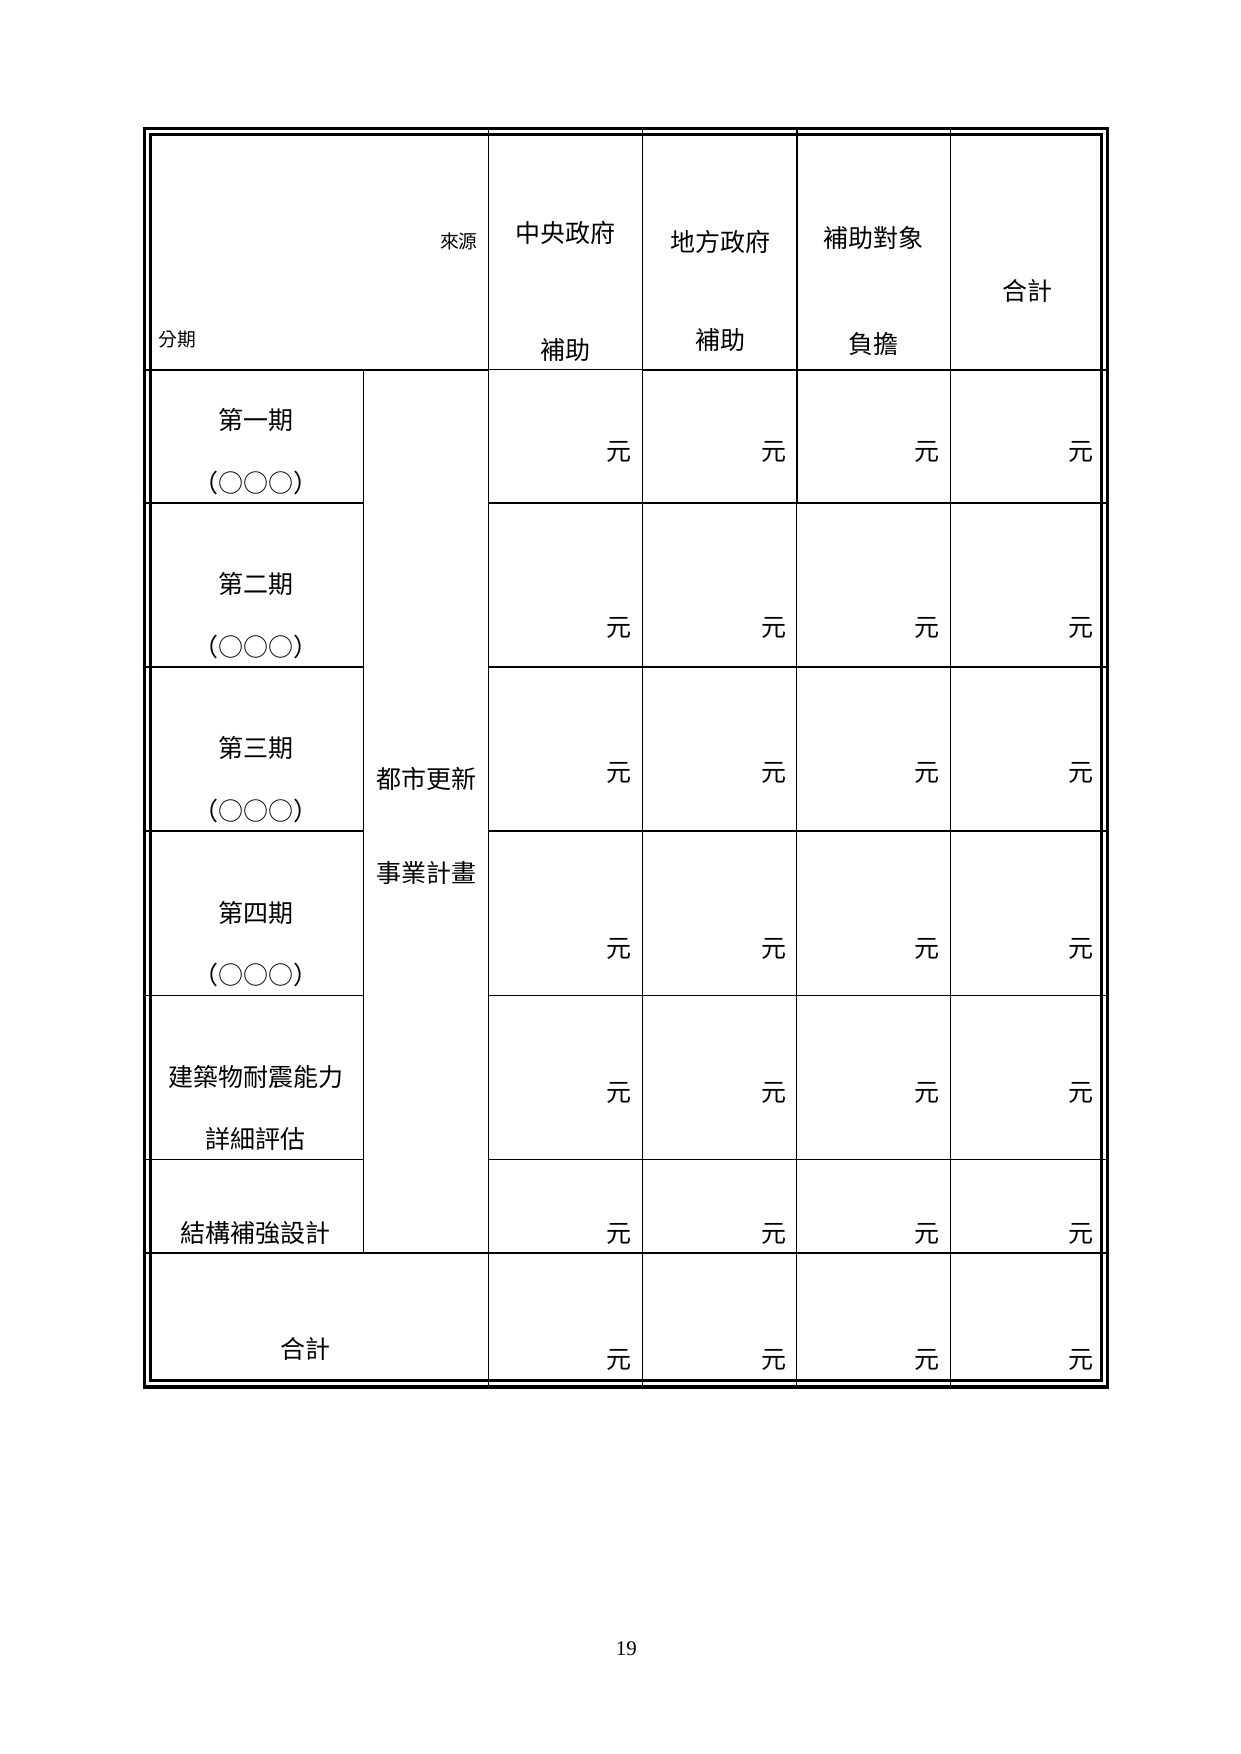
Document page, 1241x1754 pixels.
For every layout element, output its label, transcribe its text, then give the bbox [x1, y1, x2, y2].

table_cell 元 [643, 504, 796, 666]
table_cell 元 [951, 668, 1100, 830]
table_cell 元 [489, 832, 642, 994]
table_cell 元 [951, 832, 1100, 994]
table_cell 元 [643, 1160, 796, 1252]
table_cell 第三期 （○○○） [152, 668, 363, 830]
table_cell 元 [489, 370, 642, 502]
table_cell 合計 [152, 1254, 488, 1379]
table_header 地方政府 補助 [643, 136, 796, 369]
table_cell 元 [643, 371, 796, 502]
table_cell 建築物耐震能力詳細評估 [152, 996, 363, 1159]
table_cell 元 [489, 1254, 642, 1379]
table_cell 元 [797, 832, 950, 994]
table_cell 第四期 （○○○） [152, 832, 363, 994]
table_cell 元 [797, 1254, 950, 1379]
table_cell 元 [797, 668, 950, 830]
table_cell 結構補強設計 [152, 1160, 363, 1252]
table_cell 元 [643, 832, 796, 994]
table_cell 元 [951, 504, 1100, 666]
table_header 中央政府 補助 [489, 136, 642, 369]
table_cell 元 [951, 371, 1100, 502]
table_cell 元 [489, 504, 642, 666]
table_cell 元 [489, 668, 642, 830]
table_header 來源 分期 [148, 130, 488, 369]
table_cell 元 [489, 1160, 642, 1252]
table_cell 元 [797, 996, 950, 1159]
table_cell 元 [643, 668, 796, 830]
table_cell 元 [798, 371, 950, 502]
table_cell 都市更新 事業計畫 [364, 371, 488, 1252]
table_cell 元 [951, 1254, 1100, 1379]
table_header 合計 [951, 130, 1104, 369]
table_cell 元 [797, 504, 950, 666]
table_cell 第一期 （○○○） [152, 371, 363, 502]
table_header 補助對象 負擔 [798, 136, 950, 369]
table_cell 元 [951, 1160, 1100, 1252]
table_cell 元 [489, 996, 642, 1159]
table_cell 第二期 （○○○） [152, 504, 363, 666]
table_cell 元 [797, 1160, 950, 1252]
table_cell 元 [643, 996, 796, 1159]
table_cell 元 [951, 996, 1100, 1159]
table_cell 元 [643, 1254, 796, 1379]
